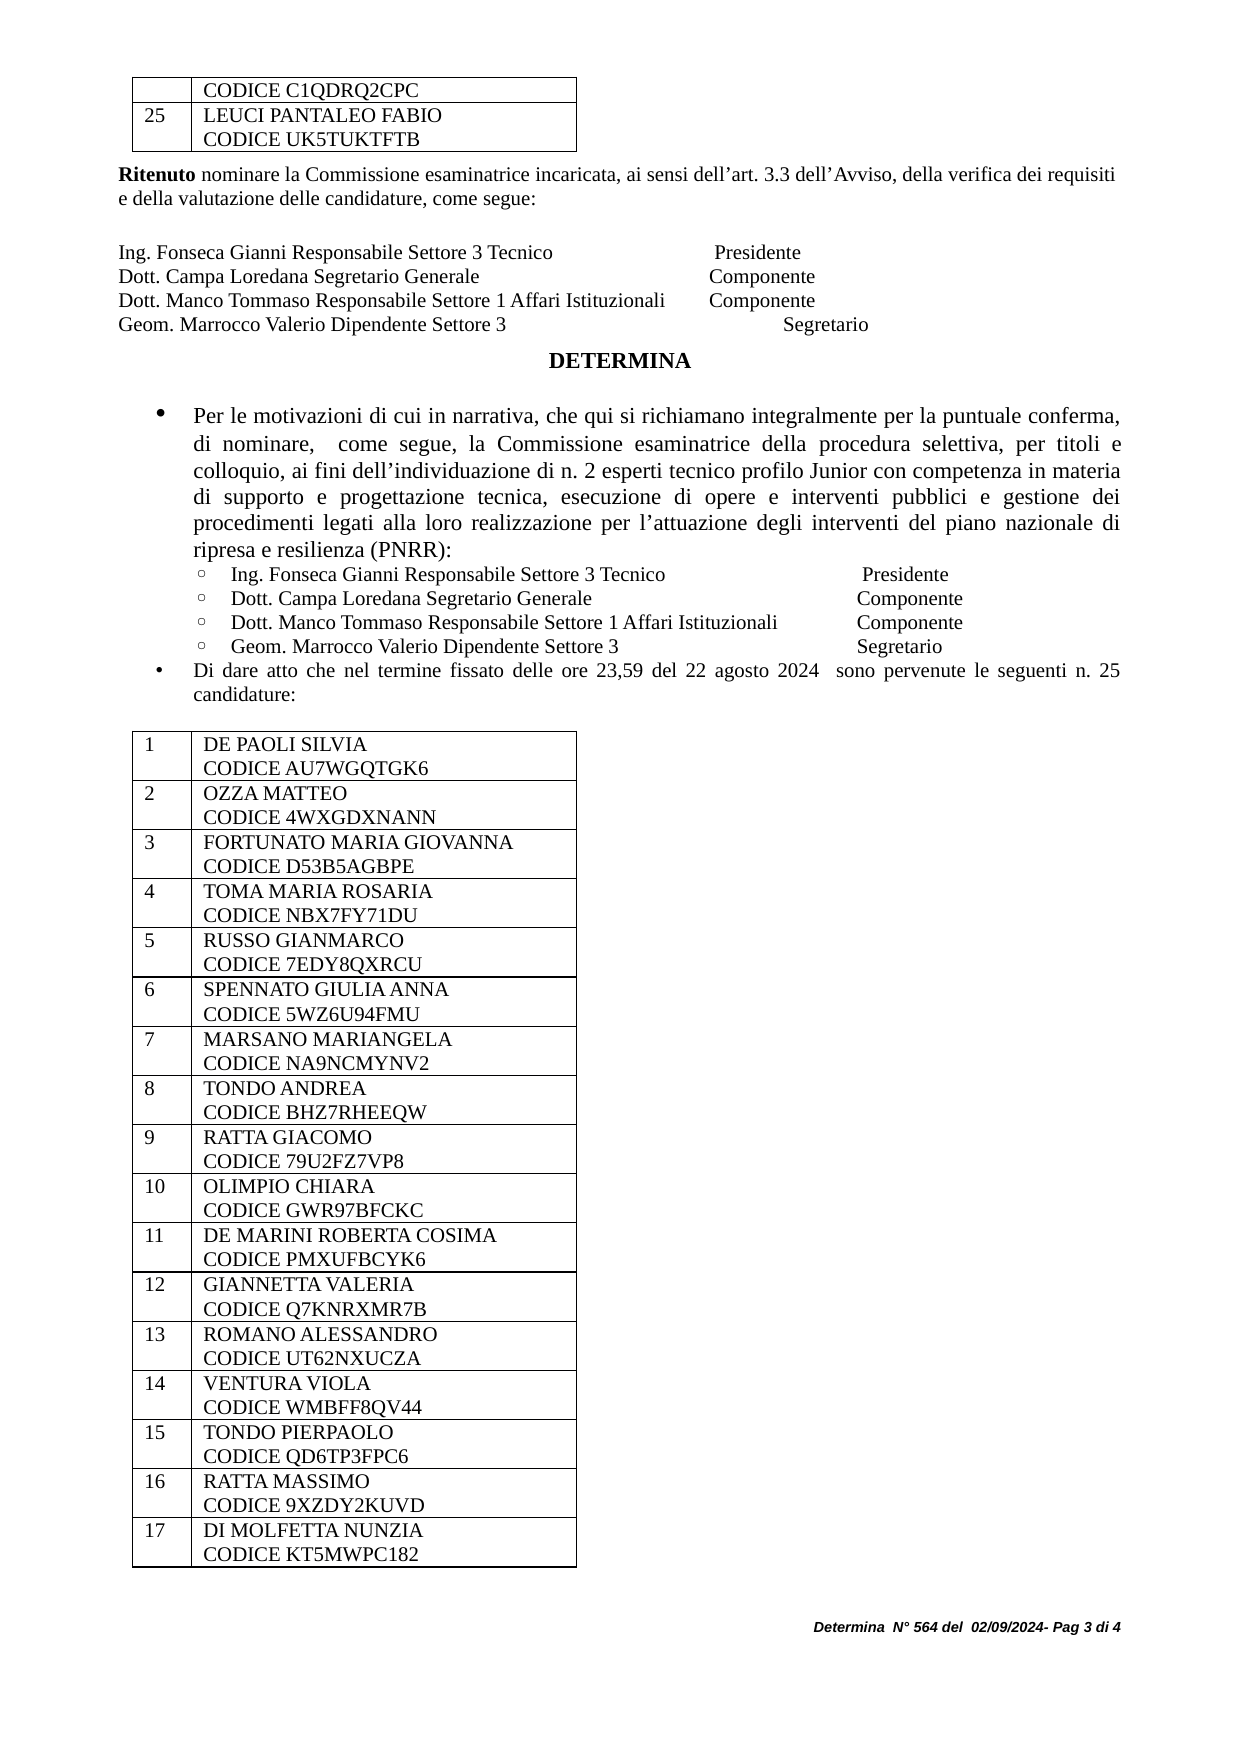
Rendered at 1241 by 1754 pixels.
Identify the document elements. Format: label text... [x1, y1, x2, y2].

table_cell 13 [133, 1322, 191, 1370]
table_cell 5 [133, 928, 191, 976]
table_cell RATTA MASSIMO CODICE 9XZDY2KUVD [192, 1469, 576, 1517]
table_cell FORTUNATO MARIA GIOVANNA CODICE D53B5AGBPE [192, 830, 576, 878]
table_cell TOMA MARIA ROSARIA CODICE NBX7FY71DU [192, 879, 576, 927]
table_cell 2 [133, 781, 191, 829]
table_cell DE MARINI ROBERTA COSIMA CODICE PMXUFBCYK6 [192, 1223, 576, 1271]
table_cell 25 [133, 103, 191, 151]
table_cell RUSSO GIANMARCO CODICE 7EDY8QXRCU [192, 928, 576, 976]
text Dott. Manco Tommaso Responsabile Settore 1 Affari Istituzionali Componente [118, 288, 1122, 312]
table_cell 10 [133, 1174, 191, 1222]
table_cell CODICE C1QDRQ2CPC [192, 78, 576, 102]
text Dott. Campa Loredana Segretario Generale Componente [118, 264, 1122, 288]
text Ing. Fonseca Gianni Responsabile Settore 3 Tecnico Presidente [118, 240, 1122, 264]
table_cell RATTA GIACOMO CODICE 79U2FZ7VP8 [192, 1125, 576, 1173]
table_cell TONDO ANDREA CODICE BHZ7RHEEQW [192, 1076, 576, 1124]
table_header DE PAOLI SILVIA CODICE AU7WGQTGK6 [192, 732, 576, 780]
text Geom. Marrocco Valerio Dipendente Settore 3 Segretario [118, 312, 1122, 336]
table_cell 17 [133, 1518, 191, 1566]
table_cell 12 [133, 1273, 191, 1321]
list Dott. Manco Tommaso Responsabile Settore 1 Affari Istituzionali Componente [193, 610, 1122, 634]
table_cell SPENNATO GIULIA ANNA CODICE 5WZ6U94FMU [192, 978, 576, 1026]
table_cell VENTURA VIOLA CODICE WMBFF8QV44 [192, 1371, 576, 1419]
table_cell 15 [133, 1420, 191, 1468]
list Di dare atto che nel termine fissato delle ore 23,59 del 22 agosto 2024 sono pervenute le seguenti n. 25 candidature: [156, 658, 1122, 706]
table_cell 7 [133, 1027, 191, 1075]
list Dott. Campa Loredana Segretario Generale Componente [193, 586, 1122, 610]
table_cell ROMANO ALESSANDRO CODICE UT62NXUCZA [192, 1322, 576, 1370]
table_cell DI MOLFETTA NUNZIA CODICE KT5MWPC182 [192, 1518, 576, 1566]
table_cell 14 [133, 1371, 191, 1419]
table_cell OLIMPIO CHIARA CODICE GWR97BFCKC [192, 1174, 576, 1222]
list Per le motivazioni di cui in narrativa, che qui si richiamano integralmente per la puntuale conferma, di nominare, come segue, la Commissione esaminatrice della procedura selettiva, per titoli e colloquio, ai fini dell’individuazione di n. 2 esperti tecnico profilo Junior con competenza in materia di supporto e progettazione tecnica, esecuzione di opere e interventi pubblici e gestione dei procedimenti legati alla loro realizzazione per l’attuazione degli interventi del piano nazionale di ripresa e resilienza (PNRR): [156, 403, 1122, 562]
text DETERMINA [118, 347, 1122, 373]
table_cell 8 [133, 1076, 191, 1124]
table_cell MARSANO MARIANGELA CODICE NA9NCMYNV2 [192, 1027, 576, 1075]
text Ritenuto nominare la Commissione esaminatrice incaricata, ai sensi dell’art. 3.3 dell’Avviso, della verifica dei requisiti e della valutazione delle candidature, come segue: [118, 162, 1122, 210]
table_cell 16 [133, 1469, 191, 1517]
table_cell GIANNETTA VALERIA CODICE Q7KNRXMR7B [192, 1273, 576, 1321]
table_header 1 [133, 732, 191, 780]
table_cell LEUCI PANTALEO FABIO CODICE UK5TUKTFTB [192, 103, 576, 151]
list Geom. Marrocco Valerio Dipendente Settore 3 Segretario [193, 634, 1122, 658]
table_cell OZZA MATTEO CODICE 4WXGDXNANN [192, 781, 576, 829]
table_cell 9 [133, 1125, 191, 1173]
table_cell 3 [133, 830, 191, 878]
table_cell 6 [133, 978, 191, 1026]
table_cell TONDO PIERPAOLO CODICE QD6TP3FPC6 [192, 1420, 576, 1468]
table_cell [133, 78, 191, 102]
table_cell 11 [133, 1223, 191, 1271]
table_cell 4 [133, 879, 191, 927]
list Ing. Fonseca Gianni Responsabile Settore 3 Tecnico Presidente [193, 562, 1122, 586]
